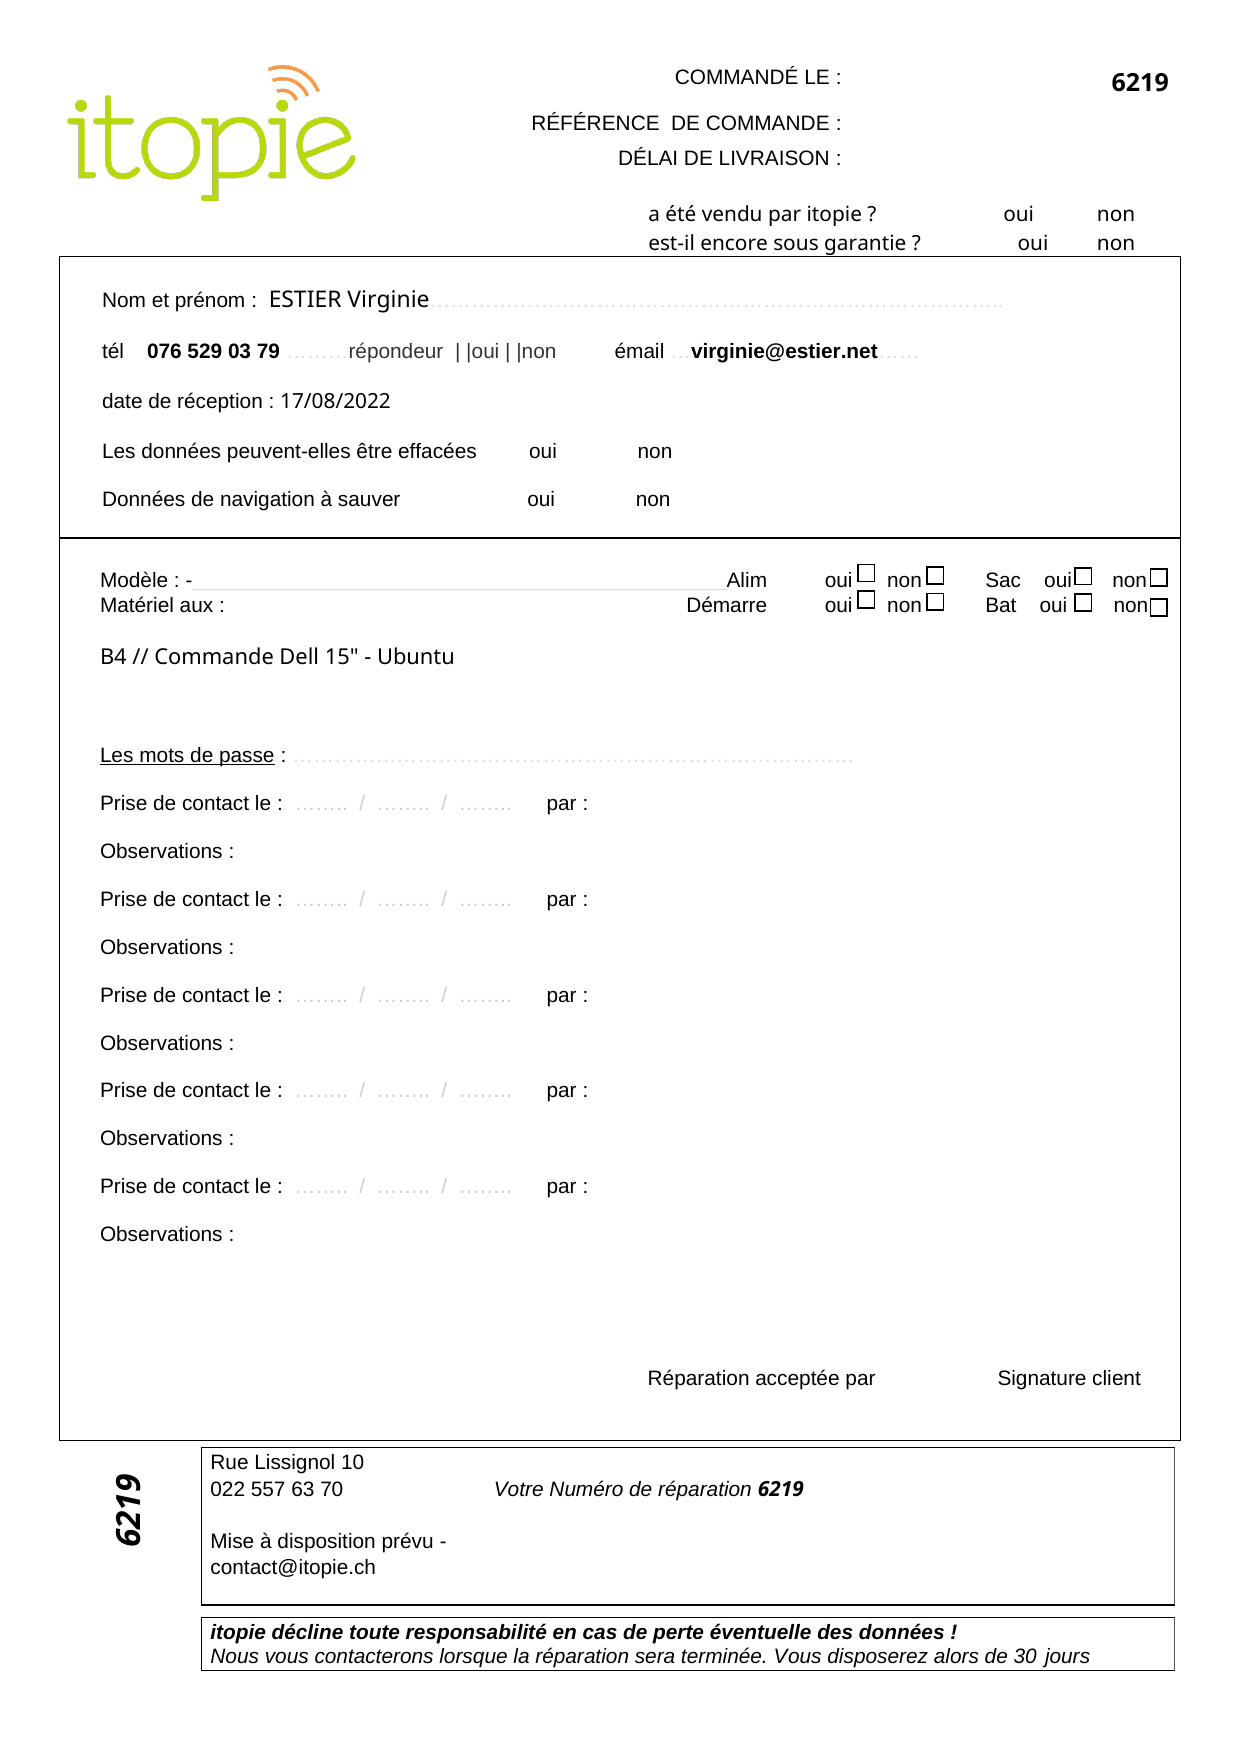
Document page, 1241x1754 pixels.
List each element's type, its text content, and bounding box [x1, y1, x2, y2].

text Prise de contact le : …….. / …….. / …….. par : [60, 1075, 1180, 1102]
text Réparation acceptée par Signature client [60, 1363, 1180, 1390]
text Modèle : - Alim oui non Sac oui non [60, 562, 856, 590]
table_header Rue Lissignol 10 022 557 63 70 Votre Numéro de réparation 6219 Mise à disposition prévu - contact@itopie.ch [195, 1441, 1180, 1611]
table_cell itopie décline toute responsabilité en cas de perte éventuelle des données ! Nous vous contacterons lorsque la réparation sera terminée. Vous disposerez alors de 30 jours [195, 1611, 1180, 1677]
table_cell [847, 105, 1180, 140]
text Données de navigation à sauver oui non [60, 484, 1180, 511]
table_header 6219 [847, 59, 1180, 104]
text Matériel aux : Démarre oui non Bat oui non [60, 590, 1180, 617]
text Les données peuvent-elles être effacées oui non [60, 436, 1180, 463]
text Observations : [60, 836, 1180, 863]
text Prise de contact le : …….. / …….. / …….. par : [60, 979, 1180, 1006]
text Prise de contact le : …….. / …….. / …….. par : [60, 883, 1180, 911]
text B4 // Commande Dell 15" - Ubuntu [60, 638, 1180, 671]
picture [67, 65, 356, 201]
table_header 6219 [59, 1441, 195, 1677]
text Nom et prénom : ESTIER Virginie……………………………………………………………………….. [60, 280, 1180, 314]
table_cell [847, 140, 1180, 175]
table_cell RÉFÉRENCE DE COMMANDE : [490, 105, 847, 140]
text est-il encore sous garantie ? oui non [59, 228, 1181, 256]
text Modèle : - Alim oui non Sac oui non [948, 562, 1180, 590]
text Observations : [60, 1123, 1180, 1150]
text Observations : [60, 1027, 1180, 1054]
text Modèle : - Alim oui non Sac oui non [879, 562, 925, 590]
table_header COMMANDÉ LE : [490, 59, 847, 104]
text tél 076 529 03 79 ………répondeur | |oui | |non émail …virginie@estier.net…… [60, 335, 1180, 362]
text Observations : [60, 1219, 1180, 1246]
text Prise de contact le : …….. / …….. / …….. par : [60, 1171, 1180, 1198]
text Observations : [60, 931, 1180, 958]
text date de réception : 17/08/2022 [60, 383, 1180, 415]
table_cell DÉLAI DE LIVRAISON : [490, 140, 847, 175]
text Les mots de passe : ……………………………………………………………………… [60, 740, 1180, 767]
text a été vendu par itopie ? oui non [59, 199, 1181, 228]
text Prise de contact le : …….. / …….. / …….. par : [60, 788, 1180, 815]
